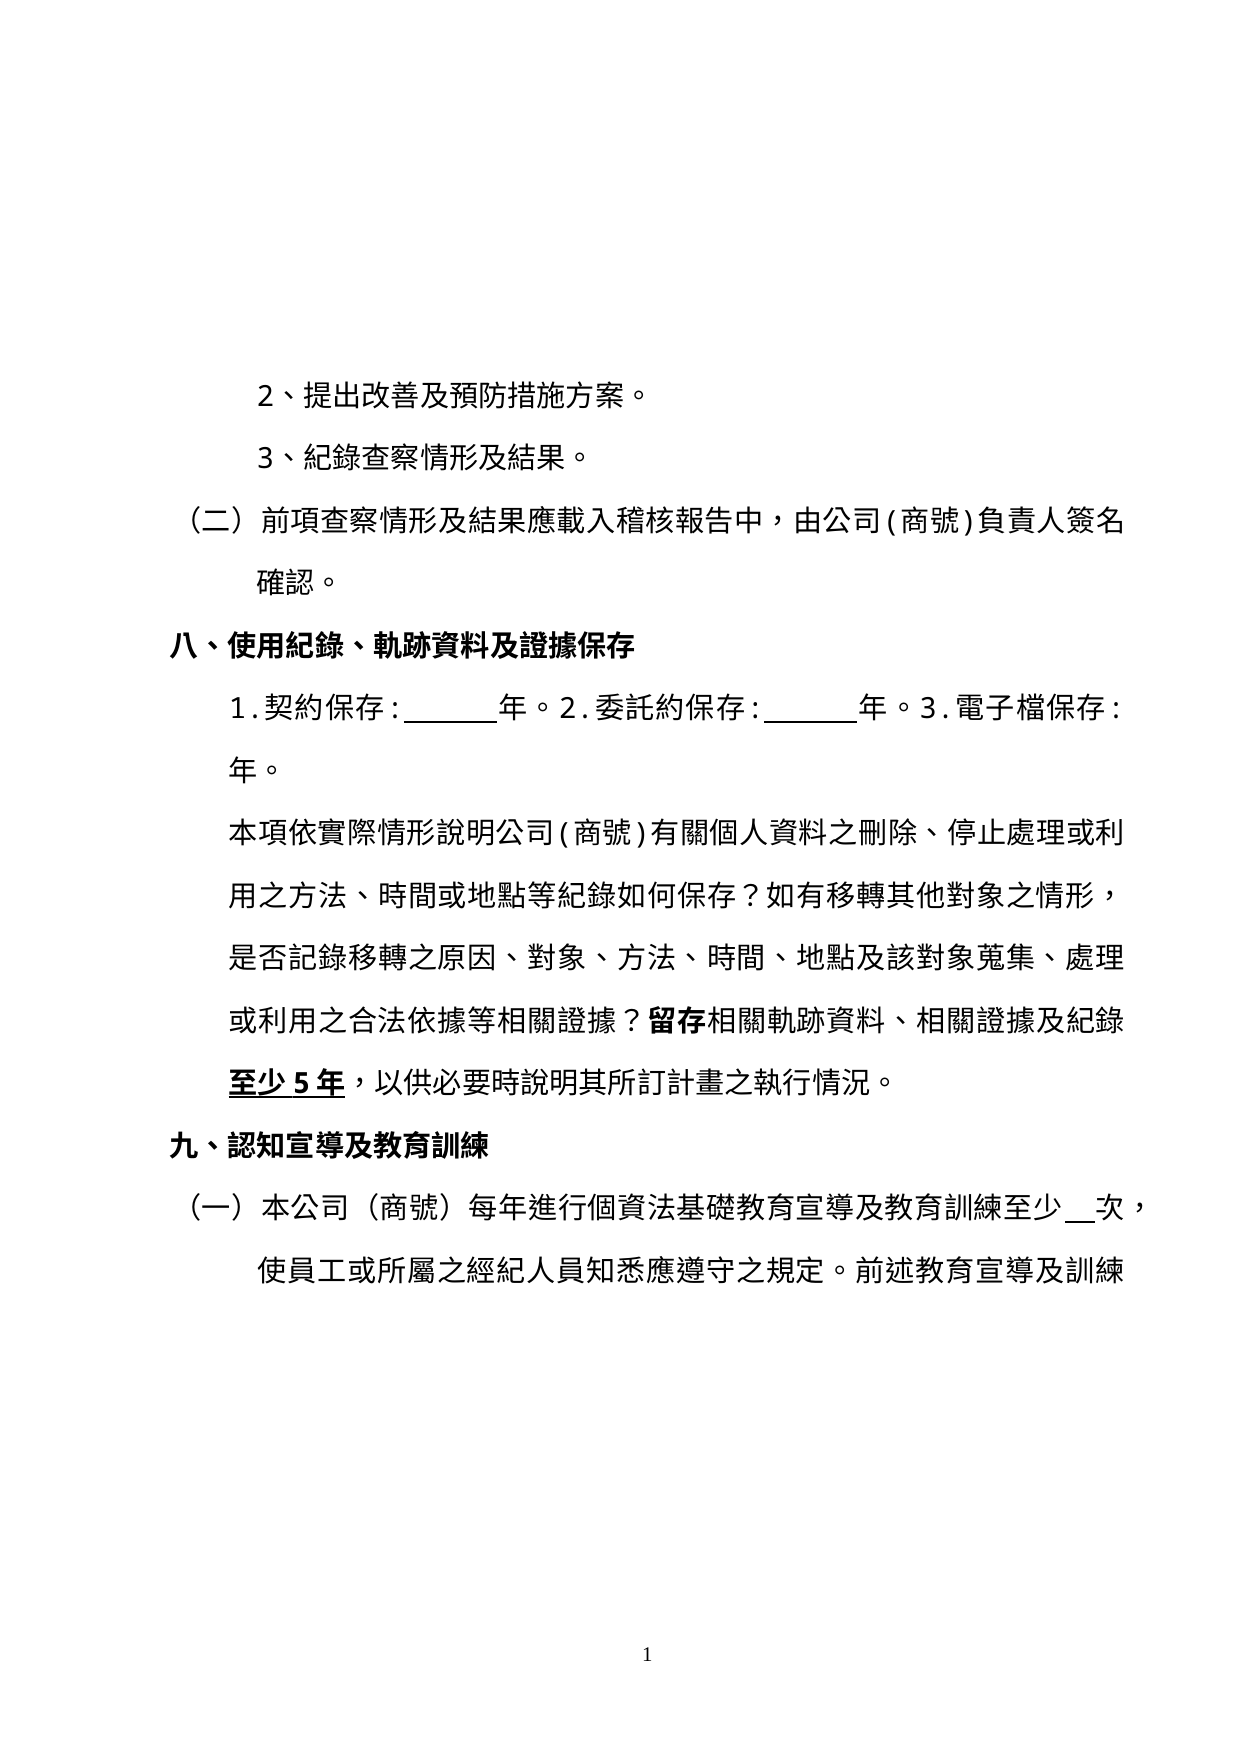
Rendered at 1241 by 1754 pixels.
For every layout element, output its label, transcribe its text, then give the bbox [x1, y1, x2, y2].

text （二）前項查察情形及結果應載入稽核報告中，由公司(商號)負責人簽名確認。 [172, 477, 1125, 602]
text 九、認知宣導及教育訓練 [169, 1102, 1125, 1164]
text 本項依實際情形說明公司(商號)有關個人資料之刪除、停止處理或利用之方法、時間或地點等紀錄如何保存？如有移轉其他對象之情形，是否記錄移轉之原因、對象、方法、時間、地點及該對象蒐集、處理或利用之合法依據等相關證據？留存相關軌跡資料、相關證據及紀錄至少5年，以供必要時說明其所訂計畫之執行情況。 [228, 789, 1125, 1102]
text 2、提出改善及預防措施方案。 [256, 352, 1125, 414]
text （一）本公司（商號）每年進行個資法基礎教育宣導及教育訓練至少 次，使員工或所屬之經紀人員知悉應遵守之規定。前述教育宣導及訓練應留存紀錄（例如：簽名冊等文件） [172, 1164, 1125, 1289]
text 3、紀錄查察情形及結果。 [256, 414, 1125, 477]
text 八、使用紀錄、軌跡資料及證據保存 [169, 602, 1125, 664]
text 1.契約保存: 年。2.委託約保存: 年。3.電子檔保存: 年。 [228, 664, 1125, 789]
